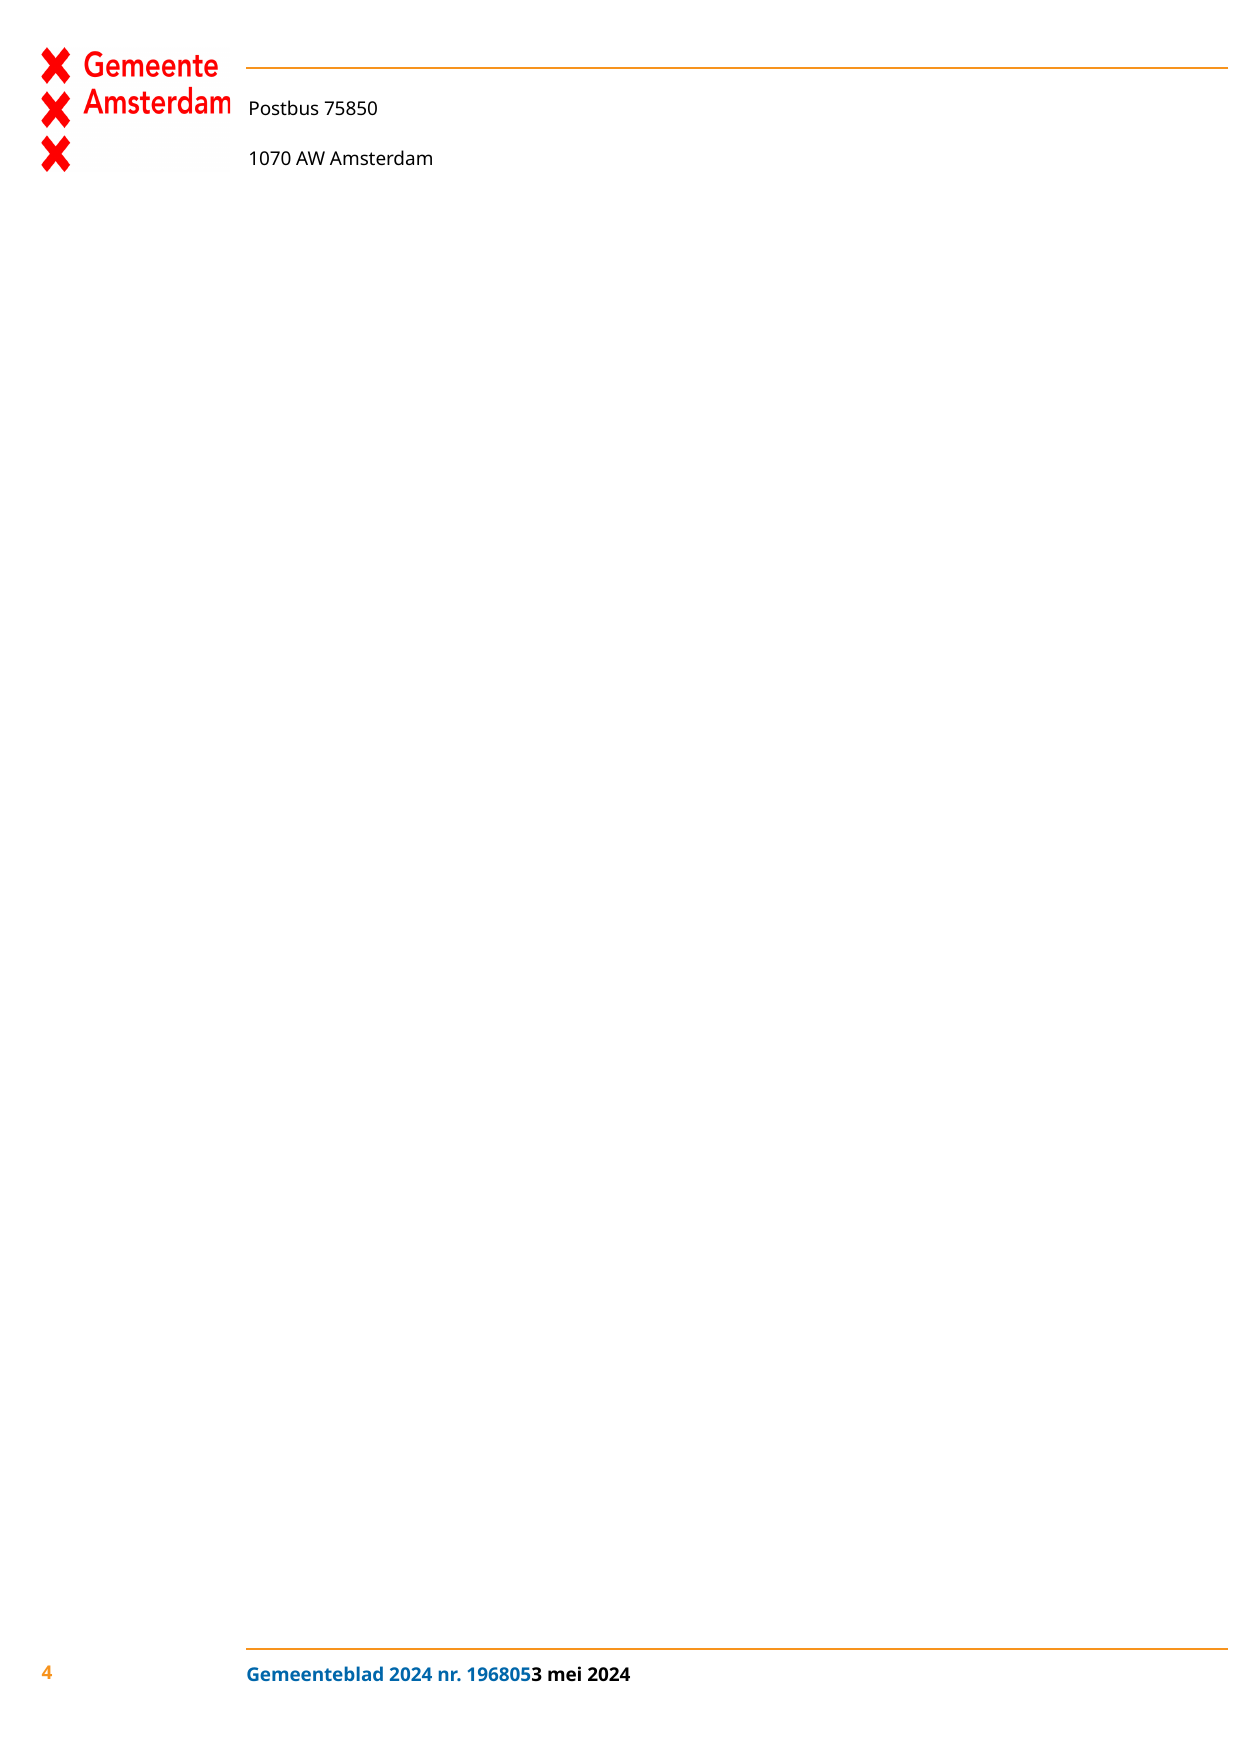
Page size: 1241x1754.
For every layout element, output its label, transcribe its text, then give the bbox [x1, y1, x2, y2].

text 1070 AW Amsterdam [248, 145, 1152, 171]
text Postbus 75850 [248, 95, 1152, 121]
picture [41, 47, 231, 172]
